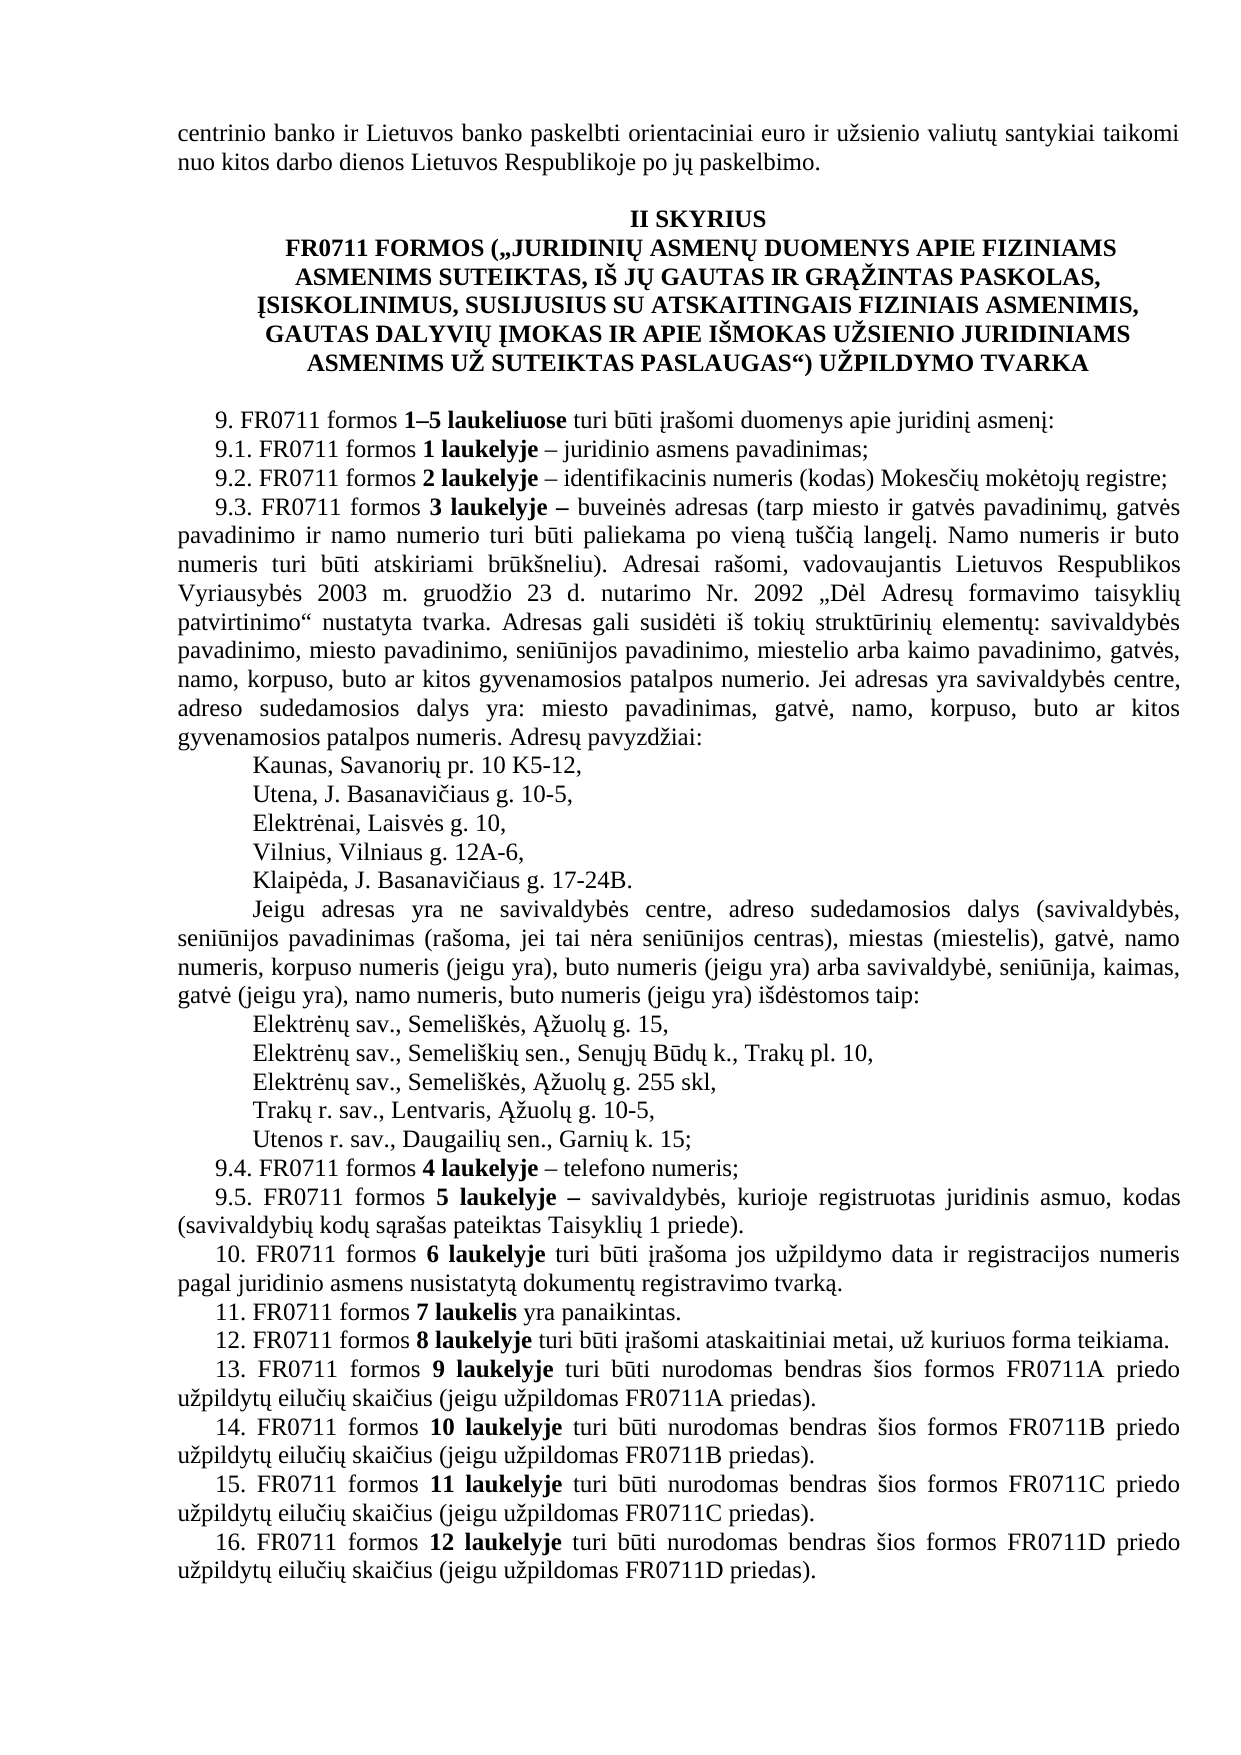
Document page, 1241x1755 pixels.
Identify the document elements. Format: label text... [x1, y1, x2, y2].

text Jeigu adresas yra ne savivaldybės centre, adreso sudedamosios dalys (savivaldybės, seniūnijos pavadinimas (rašoma, jei tai nėra seniūnijos centras), miestas (miestelis), gatvė, namo numeris, korpuso numeris (jeigu yra), buto numeris (jeigu yra) arba savivaldybė, seniūnija, kaimas, gatvė (jeigu yra), namo numeris, buto numeris (jeigu yra) išdėstomos taip: [177, 894, 1181, 1009]
text Kaunas, Savanorių pr. 10 K5-12, [177, 751, 1181, 779]
text Elektrėnai, Laisvės g. 10, [177, 808, 1181, 837]
text 11. FR0711 formos 7 laukelis yra panaikintas. [177, 1297, 1181, 1326]
text Trakų r. sav., Lentvaris, Ąžuolų g. 10-5, [177, 1096, 1181, 1124]
text FR0711 formos („Juridinių asmenų duomenys apie fiziniams asmenims suteiktas, iš jų gautas ir grąžintas paskolas, įsiskolinimus, susijusius su atskaitingais fiziniais asmenimis, gautas dalyvių įmokas ir apie išmokas užsienio juridiniams asmenims už suteiktas paslaugas“) užpildymo tvarka [215, 233, 1181, 377]
text Elektrėnų sav., Semeliškės, Ąžuolų g. 255 skl, [252, 1067, 1181, 1096]
text 16. FR0711 formos 12 laukelyje turi būti nurodomas bendras šios formos FR0711D priedo užpildytų eilučių skaičius (jeigu užpildomas FR0711D priedas). [177, 1527, 1181, 1584]
text Klaipėda, J. Basanavičiaus g. 17-24B. [177, 866, 1181, 894]
text 12. FR0711 formos 8 laukelyje turi būti įrašomi ataskaitiniai metai, už kuriuos forma teikiama. [177, 1326, 1181, 1354]
text Utenos r. sav., Daugailių sen., Garnių k. 15; [177, 1124, 1181, 1153]
text 9.4. FR0711 formos 4 laukelyje – telefono numeris; [215, 1153, 1240, 1182]
text 15. FR0711 formos 11 laukelyje turi būti nurodomas bendras šios formos FR0711C priedo užpildytų eilučių skaičius (jeigu užpildomas FR0711C priedas). [177, 1469, 1181, 1527]
text 9. FR0711 formos 1–5 laukeliuose turi būti įrašomi duomenys apie juridinį asmenį: [215, 406, 1240, 434]
text Elektrėnų sav., Semeliškių sen., Senųjų Būdų k., Trakų pl. 10, [252, 1038, 1181, 1067]
text 14. FR0711 formos 10 laukelyje turi būti nurodomas bendras šios formos FR0711B priedo užpildytų eilučių skaičius (jeigu užpildomas FR0711B priedas). [177, 1412, 1181, 1469]
text Utena, J. Basanavičiaus g. 10-5, [177, 779, 1181, 808]
text 9.2. FR0711 formos 2 laukelyje – identifikacinis numeris (kodas) Mokesčių mokėtojų registre; [177, 463, 1181, 492]
text 9.1. FR0711 formos 1 laukelyje – juridinio asmens pavadinimas; [177, 434, 1181, 463]
text 9.3. FR0711 formos 3 laukelyje – buveinės adresas (tarp miesto ir gatvės pavadinimų, gatvės pavadinimo ir namo numerio turi būti paliekama po vieną tuščią langelį. Namo numeris ir buto numeris turi būti atskiriami brūkšneliu). Adresai rašomi, vadovaujantis Lietuvos Respublikos Vyriausybės 2003 m. gruodžio 23 d. nutarimo Nr. 2092 „Dėl Adresų formavimo taisyklių patvirtinimo“ nustatyta tvarka. Adresas gali susidėti iš tokių struktūrinių elementų: savivaldybės pavadinimo, miesto pavadinimo, seniūnijos pavadinimo, miestelio arba kaimo pavadinimo, gatvės, namo, korpuso, buto ar kitos gyvenamosios patalpos numerio. Jei adresas yra savivaldybės centre, adreso sudedamosios dalys yra: miesto pavadinimas, gatvė, namo, korpuso, buto ar kitos gyvenamosios patalpos numeris. Adresų pavyzdžiai: [177, 492, 1181, 751]
text Elektrėnų sav., Semeliškės, Ąžuolų g. 15, [177, 1009, 1181, 1038]
text II SKYRIUS [215, 204, 1181, 233]
text 13. FR0711 formos 9 laukelyje turi būti nurodomas bendras šios formos FR0711A priedo užpildytų eilučių skaičius (jeigu užpildomas FR0711A priedas). [177, 1354, 1181, 1412]
text 10. FR0711 formos 6 laukelyje turi būti įrašoma jos užpildymo data ir registracijos numeris pagal juridinio asmens nusistatytą dokumentų registravimo tvarką. [177, 1239, 1181, 1297]
text Vilnius, Vilniaus g. 12A-6, [177, 837, 1181, 866]
text centrinio banko ir Lietuvos banko paskelbti orientaciniai euro ir užsienio valiutų santykiai taikomi nuo kitos darbo dienos Lietuvos Respublikoje po jų paskelbimo. [177, 118, 1181, 176]
text 9.5. FR0711 formos 5 laukelyje – savivaldybės, kurioje registruotas juridinis asmuo, kodas (savivaldybių kodų sąrašas pateiktas Taisyklių 1 priede). [177, 1182, 1181, 1239]
